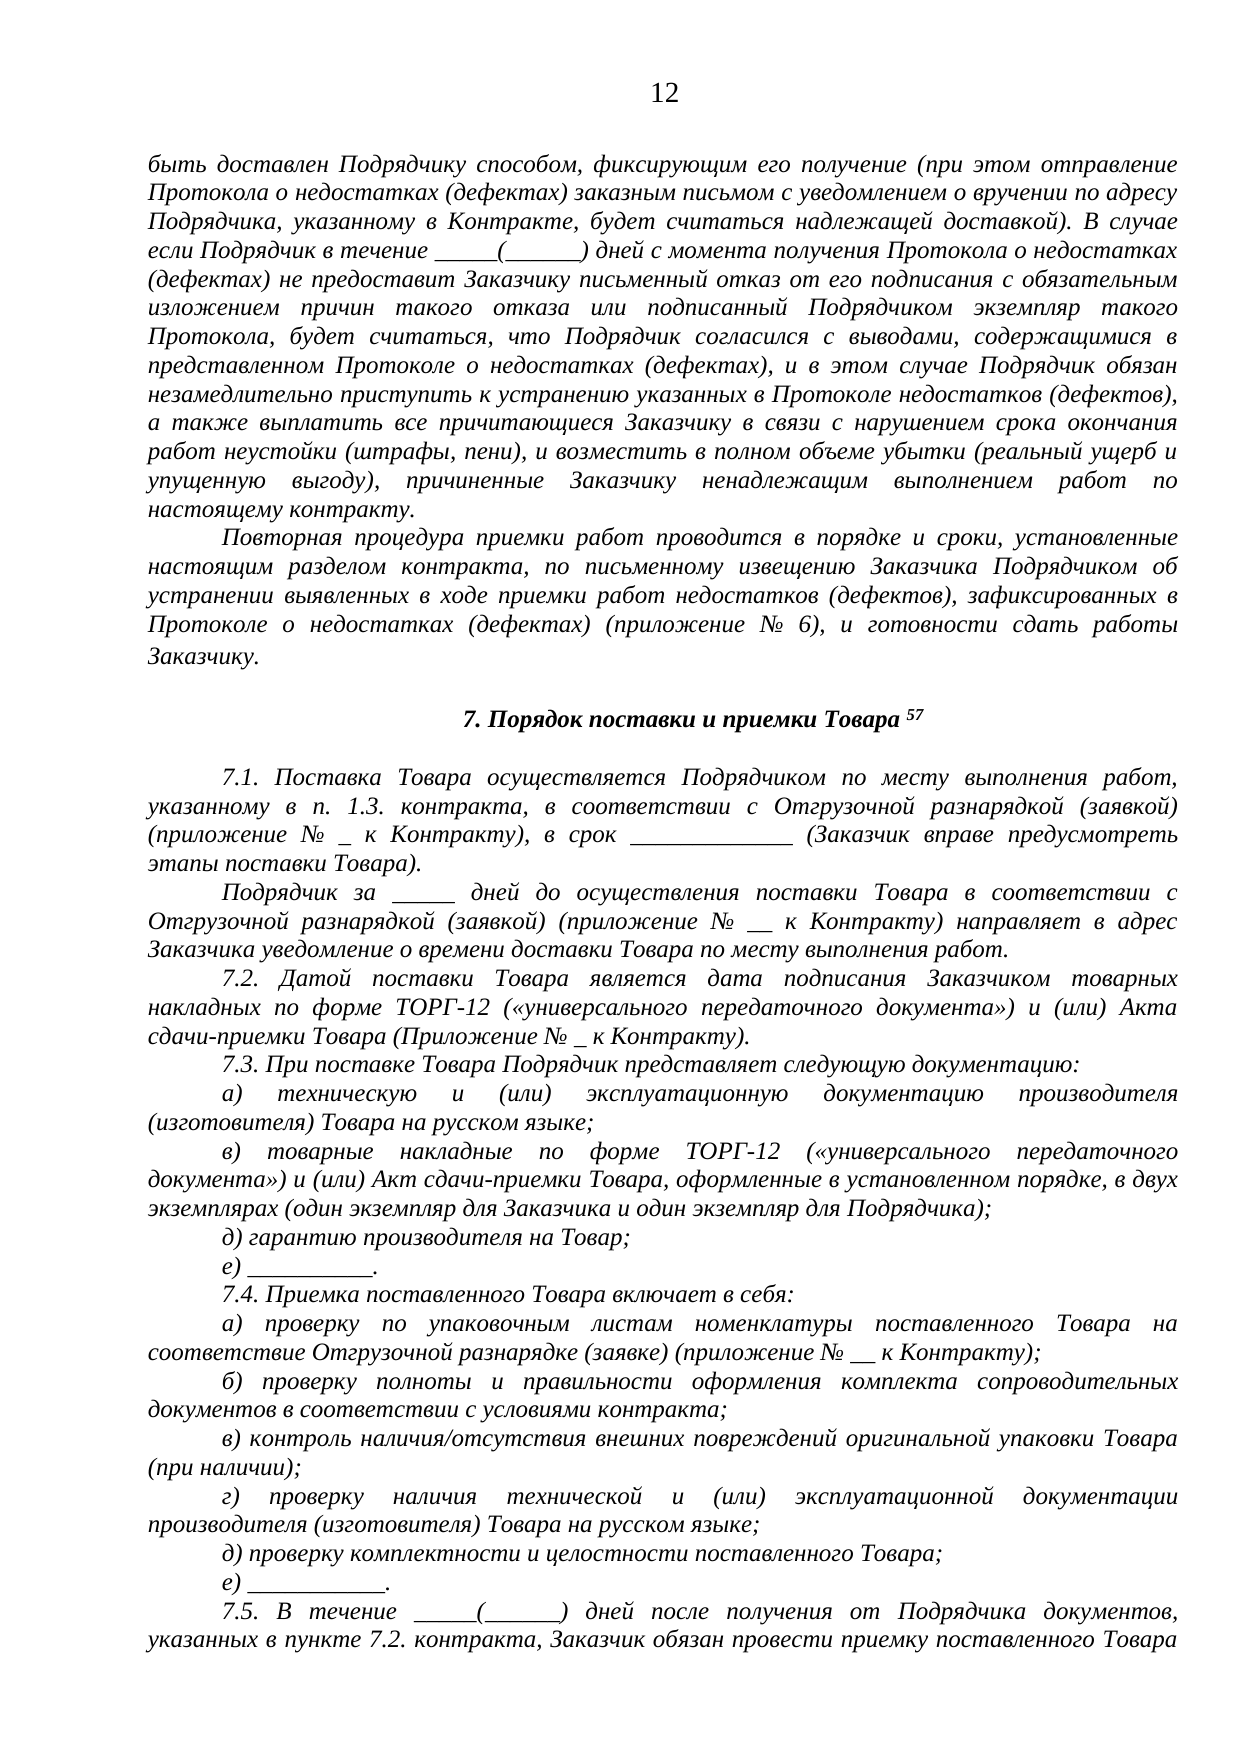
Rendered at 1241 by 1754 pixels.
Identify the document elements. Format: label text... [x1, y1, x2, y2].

text в) контроль наличия/отсутствия внешних повреждений оригинальной упаковки Товара (при наличии); [148, 1423, 1181, 1481]
text 7.1. Поставка Товара осуществляется Подрядчиком по месту выполнения работ, указанному в п. 1.3. контракта, в соответствии с Отгрузочной разнарядкой (заявкой) (приложение № _ к Контракту), в срок _____________ (Заказчик вправе предусмотреть этапы поставки Товара). [148, 762, 1181, 877]
text в) товарные накладные по форме ТОРГ-12 («универсального передаточного документа») и (или) Акт сдачи-приемки Товара, оформленные в установленном порядке, в двух экземплярах (один экземпляр для Заказчика и один экземпляр для Подрядчика); [148, 1136, 1181, 1222]
text 7.2. Датой поставки Товара является дата подписания Заказчиком товарных накладных по форме ТОРГ-12 («универсального передаточного документа») и (или) Акта сдачи-приемки Товара (Приложение № _ к Контракту). [148, 963, 1181, 1049]
text 7.3. При поставке Товара Подрядчик представляет следующую документацию: [148, 1049, 1181, 1078]
text д) гарантию производителя на Товар; [148, 1222, 1181, 1251]
text г) проверку наличия технической и (или) эксплуатационной документации производителя (изготовителя) Товара на русском языке; [148, 1481, 1181, 1538]
text д) проверку комплектности и целостности поставленного Товара; [148, 1538, 1181, 1567]
text Повторная процедура приемки работ проводится в порядке и сроки, установленные настоящим разделом контракта, по письменному извещению Заказчика Подрядчиком об устранении выявленных в ходе приемки работ недостатков (дефектов), зафиксированных в Протоколе о недостатках (дефектах) (приложение № 6), и готовности сдать работы Заказчику. [148, 522, 1181, 671]
text б) проверку полноты и правильности оформления комплекта сопроводительных документов в соответствии с условиями контракта; [148, 1366, 1181, 1423]
text 7.4. Приемка поставленного Товара включает в себя: [148, 1279, 1181, 1308]
text а) проверку по упаковочным листам номенклатуры поставленного Товара на соответствие Отгрузочной разнарядке (заявке) (приложение № __ к Контракту); [148, 1308, 1181, 1366]
text е) __________. [148, 1251, 1181, 1279]
text Подрядчик за _____ дней до осуществления поставки Товара в соответствии с Отгрузочной разнарядкой (заявкой) (приложение № __ к Контракту) направляет в адрес Заказчика уведомление о времени доставки Товара по месту выполнения работ. [148, 877, 1181, 963]
list быть доставлен Подрядчику способом, фиксирующим его получение (при этом отправление Протокола о недостатках (дефектах) заказным письмом с уведомлением о вручении по адресу Подрядчика, указанному в Контракте, будет считаться надлежащей доставкой). В случае если Подрядчик в течение _____(______) дней с момента получения Протокола о недостатках (дефектах) не предоставит Заказчику письменный отказ от его подписания с обязательным изложением причин такого отказа или подписанный Подрядчиком экземпляр такого Протокола, будет считаться, что Подрядчик согласился с выводами, содержащимися в представленном Протоколе о недостатках (дефектах), и в этом случае Подрядчик обязан незамедлительно приступить к устранению указанных в Протоколе недостатков (дефектов), а также выплатить все причитающиеся Заказчику в связи с нарушением срока окончания работ неустойки (штрафы, пени), и возместить в полном объеме убытки (реальный ущерб и упущенную выгоду), причиненные Заказчику ненадлежащим выполнением работ по настоящему контракту. [148, 149, 1181, 522]
text 7.5. В течение _____(______) дней после получения от Подрядчика документов, указанных в пункте 7.2. контракта, Заказчик обязан провести приемку поставленного Товара [148, 1596, 1181, 1653]
text а) техническую и (или) эксплуатационную документацию производителя (изготовителя) Товара на русском языке; [148, 1078, 1181, 1136]
text е) ___________. [148, 1567, 1181, 1596]
text 7. Порядок поставки и приемки Товара 57 [207, 704, 1181, 733]
